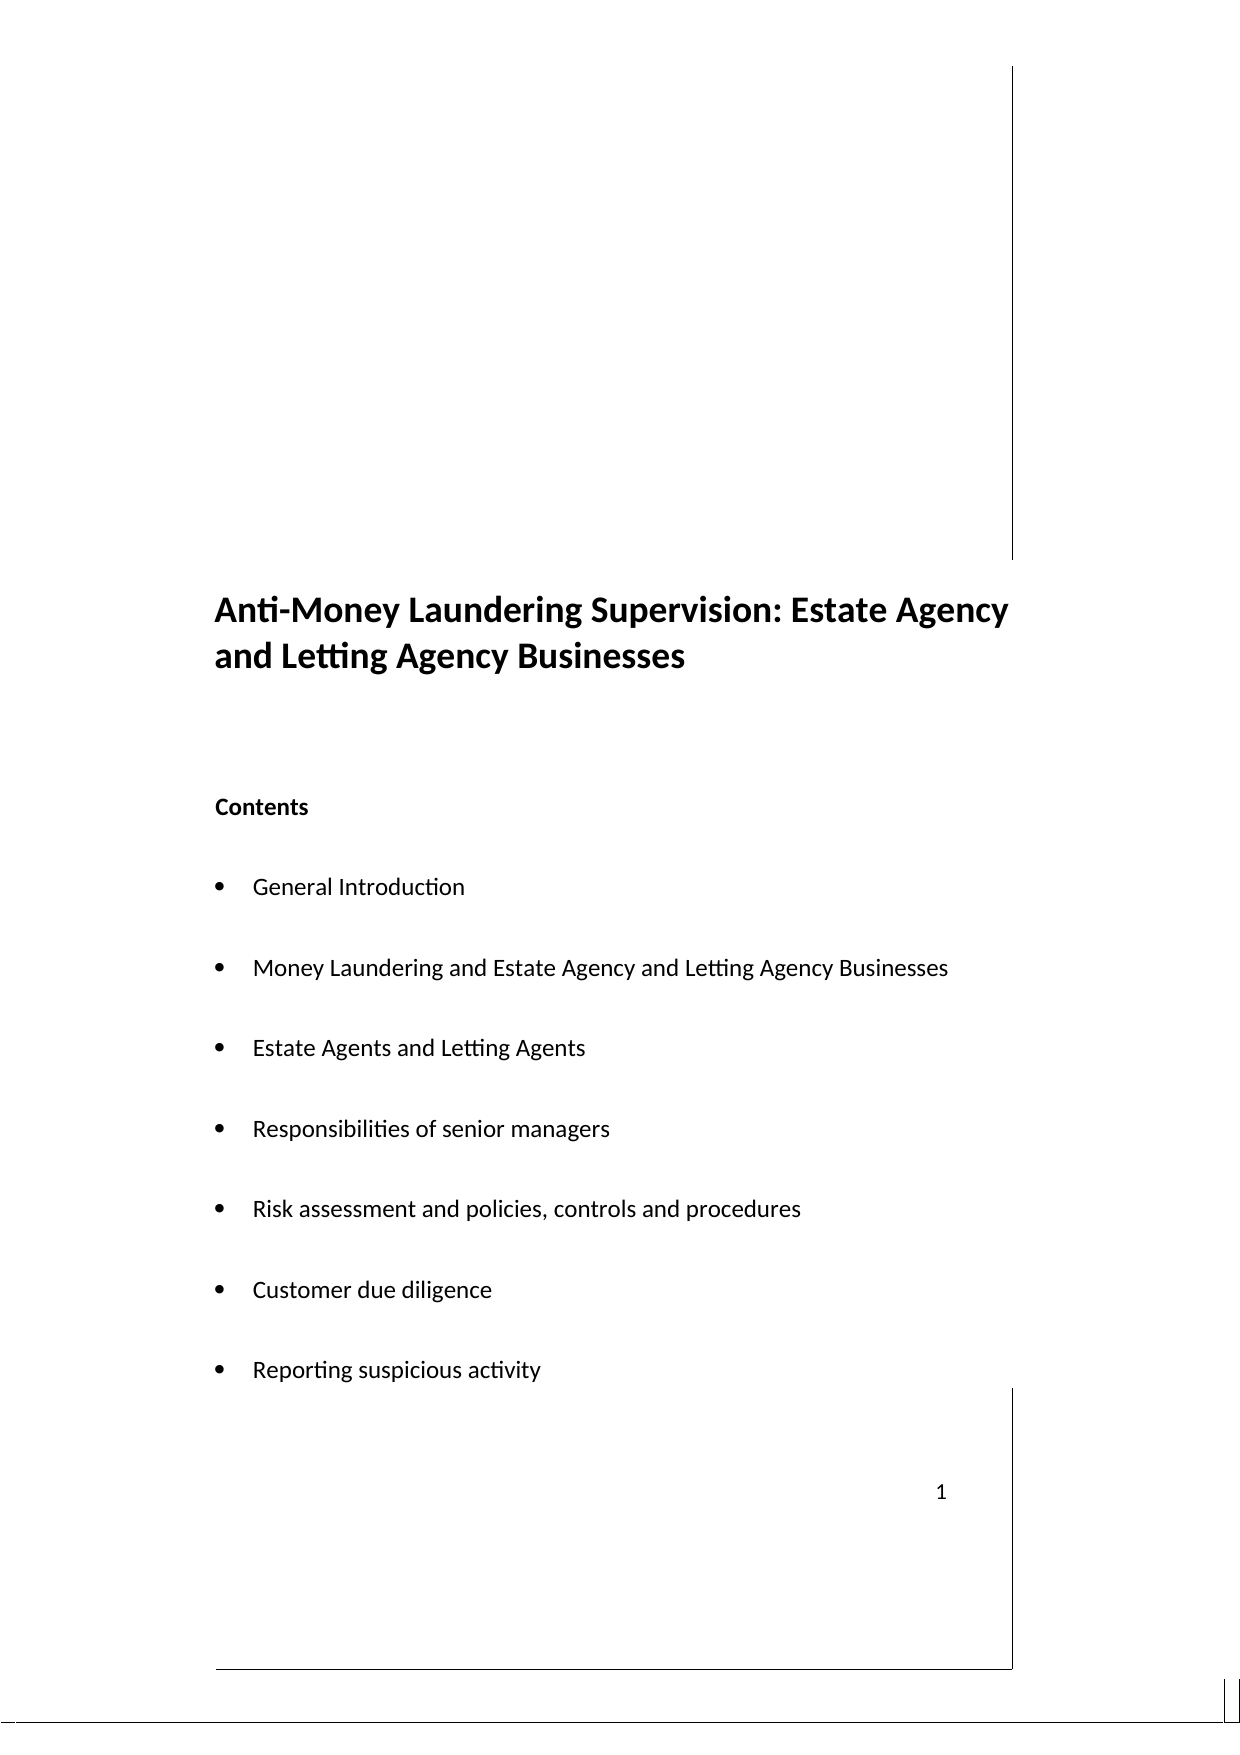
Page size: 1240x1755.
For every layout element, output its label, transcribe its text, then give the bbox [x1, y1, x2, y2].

subtitle Contents [215, 791, 1012, 822]
list Money Laundering and Estate Agency and Letting Agency Businesses [215, 952, 1012, 983]
list Risk assessment and policies, controls and procedures [215, 1194, 1012, 1224]
list Responsibilities of senior managers [215, 1113, 1012, 1144]
list General Introduction [215, 872, 1012, 902]
list Estate Agents and Letting Agents [215, 1033, 1012, 1063]
subtitle Anti-Money Laundering Supervision: Estate Agency and Letting Agency Businesses [214, 586, 1012, 678]
list Reporting suspicious activity [215, 1355, 1012, 1385]
list Customer due diligence [215, 1274, 1012, 1305]
